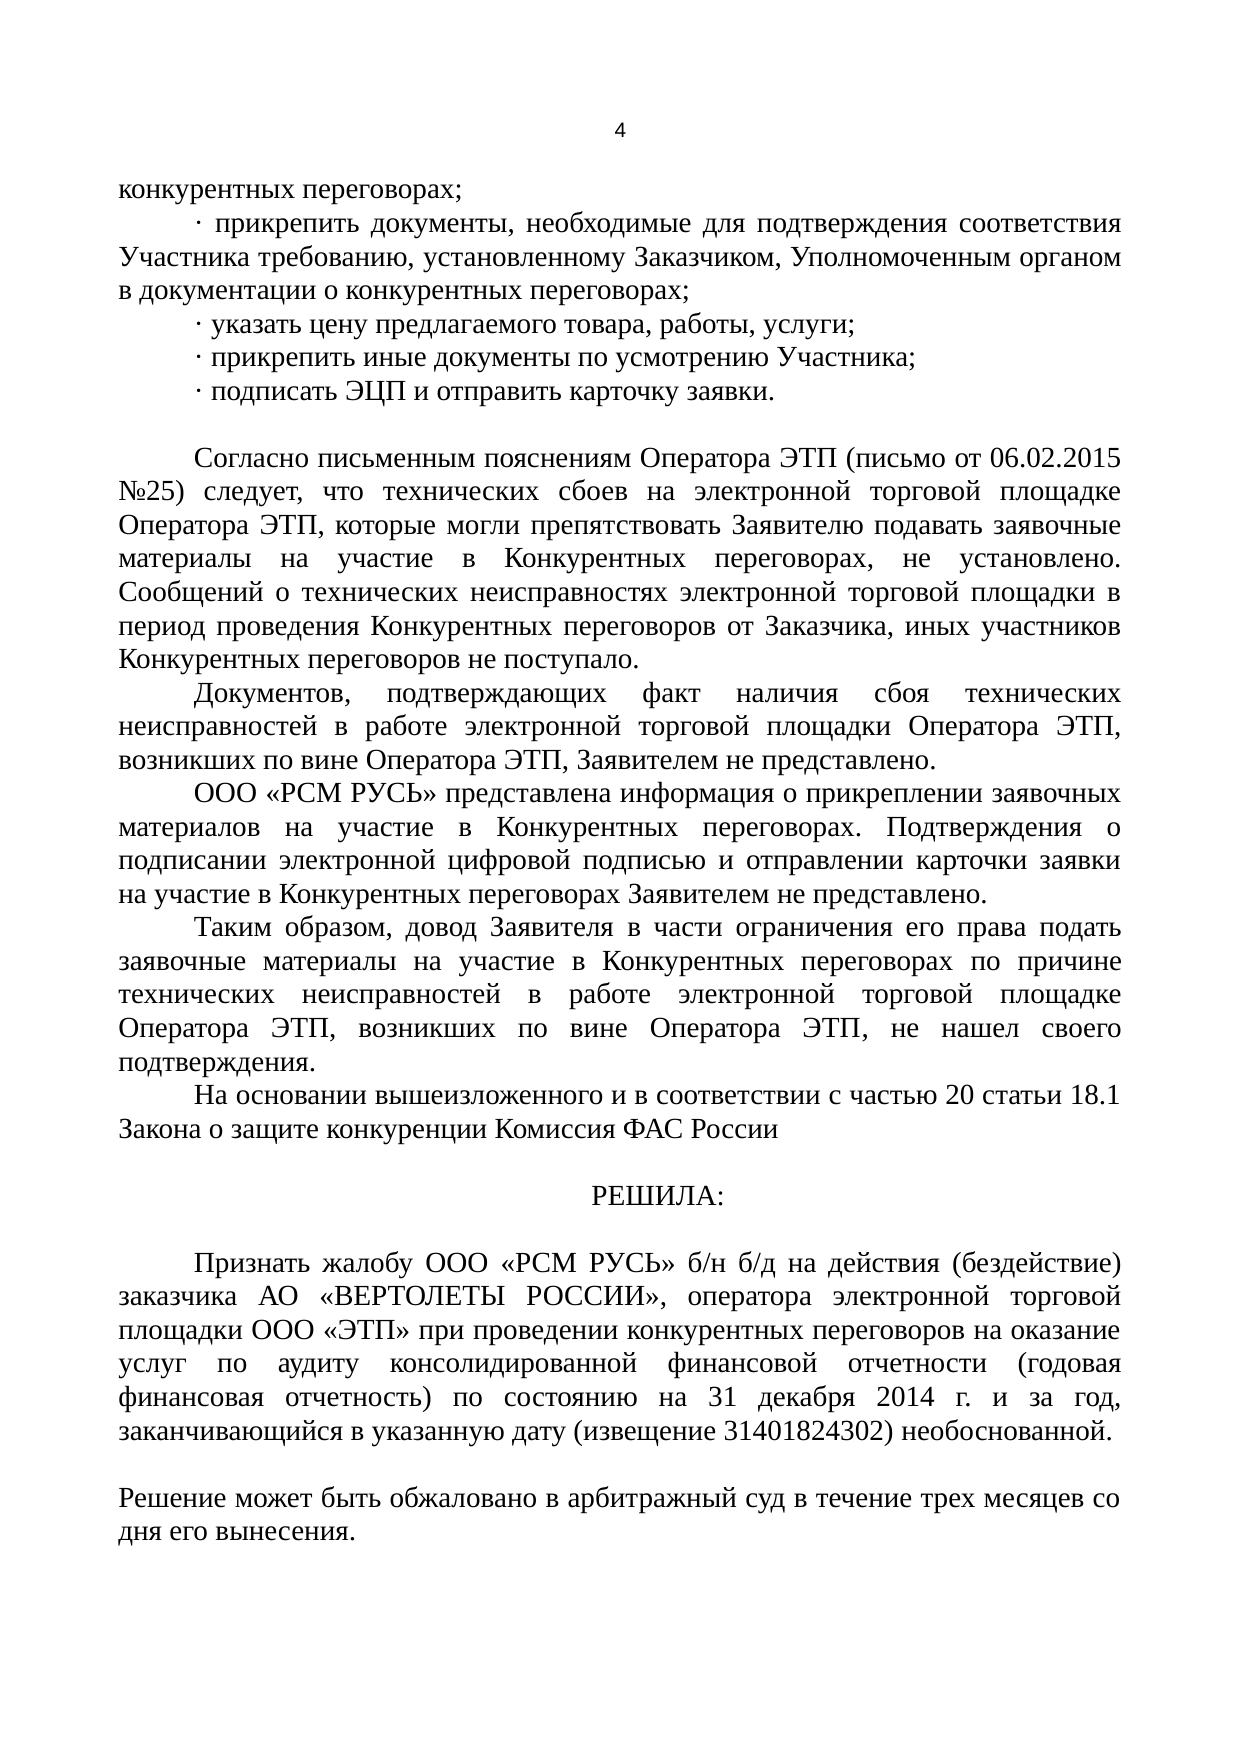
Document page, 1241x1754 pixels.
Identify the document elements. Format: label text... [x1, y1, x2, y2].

text · прикрепить документы, необходимые для подтверждения соответствия Участника требованию, установленному Заказчиком, Уполномоченным органом в документации о конкурентных переговорах; [118, 205, 1122, 306]
text · прикрепить иные документы по усмотрению Участника; [118, 339, 1122, 373]
text Решение может быть обжаловано в арбитражный суд в течение трех месяцев со дня его вынесения. [118, 1480, 1122, 1547]
text · подписать ЭЦП и отправить карточку заявки. [118, 373, 1122, 406]
text Документов, подтверждающих факт наличия сбоя технических неисправностей в работе электронной торговой площадки Оператора ЭТП, возникших по вине Оператора ЭТП, Заявителем не представлено. [118, 675, 1122, 775]
text Таким образом, довод Заявителя в части ограничения его права подать заявочные материалы на участие в Конкурентных переговорах по причине технических неисправностей в работе электронной торговой площадке Оператора ЭТП, возникших по вине Оператора ЭТП, не нашел своего подтверждения. [118, 909, 1122, 1077]
text конкурентных переговорах; [118, 172, 1122, 205]
text ООО «РСМ РУСЬ» представлена информация о прикреплении заявочных материалов на участие в Конкурентных переговорах. Подтверждения о подписании электронной цифровой подписью и отправлении карточки заявки на участие в Конкурентных переговорах Заявителем не представлено. [118, 775, 1122, 909]
text Согласно письменным пояснениям Оператора ЭТП (письмо от 06.02.2015 №25) следует, что технических сбоев на электронной торговой площадке Оператора ЭТП, которые могли препятствовать Заявителю подавать заявочные материалы на участие в Конкурентных переговорах, не установлено. Сообщений о технических неисправностях электронной торговой площадки в период проведения Конкурентных переговоров от Заказчика, иных участников Конкурентных переговоров не поступало. [118, 440, 1122, 675]
text · указать цену предлагаемого товара, работы, услуги; [118, 306, 1122, 339]
text РЕШИЛА: [118, 1178, 1122, 1211]
text Признать жалобу ООО «РСМ РУСЬ» б/н б/д на действия (бездействие) заказчика АО «ВЕРТОЛЕТЫ РОССИИ», оператора электронной торговой площадки ООО «ЭТП» при проведении конкурентных переговоров на оказание услуг по аудиту консолидированной финансовой отчетности (годовая финансовая отчетность) по состоянию на 31 декабря 2014 г. и за год, заканчивающийся в указанную дату (извещение 31401824302) необоснованной. [118, 1245, 1122, 1446]
text На основании вышеизложенного и в соответствии с частью 20 статьи 18.1 Закона о защите конкуренции Комиссия ФАС России [118, 1077, 1122, 1144]
